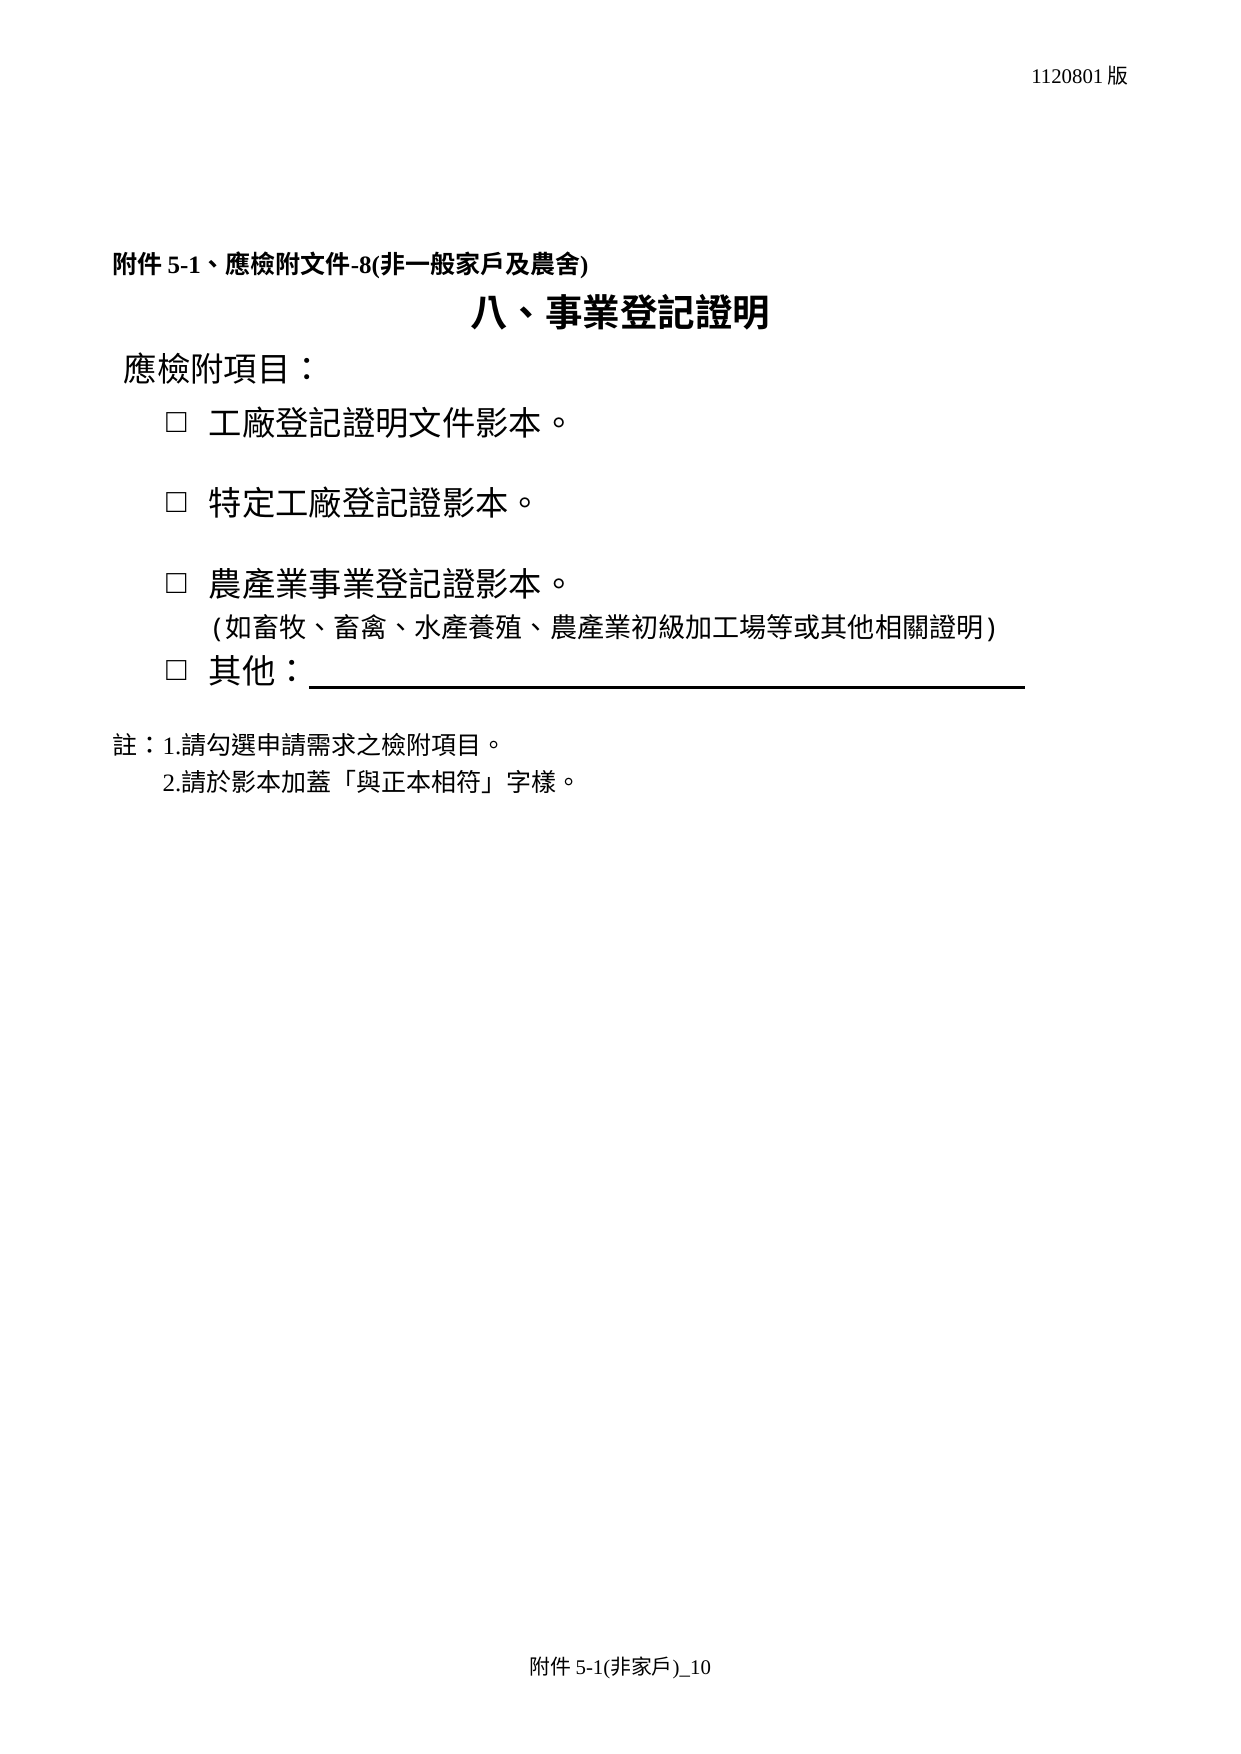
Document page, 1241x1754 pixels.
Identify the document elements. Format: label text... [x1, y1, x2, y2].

table_cell 特定工廠登記證影本。 [197, 477, 1128, 558]
text 附件5-1、應檢附文件-8(非一般家戶及農舍) [112, 221, 1128, 283]
table_cell 其他： [197, 645, 1128, 726]
table_cell □ [112, 645, 197, 726]
table_cell □ [112, 397, 197, 477]
text 八、事業登記證明 [112, 283, 1128, 337]
table_cell □ [112, 477, 197, 558]
table_header 應檢附項目： [112, 338, 1128, 397]
table_cell 農產業事業登記證影本。 (如畜牧、畜禽、水產養殖、農產業初級加工場等或其他相關證明) [197, 558, 1128, 645]
table_cell □ [112, 558, 197, 645]
text 註：1.請勾選申請需求之檢附項目。 [112, 726, 1128, 762]
table_cell 工廠登記證明文件影本。 [197, 397, 1128, 477]
text 2.請於影本加蓋「與正本相符」字樣。 [162, 762, 1128, 798]
